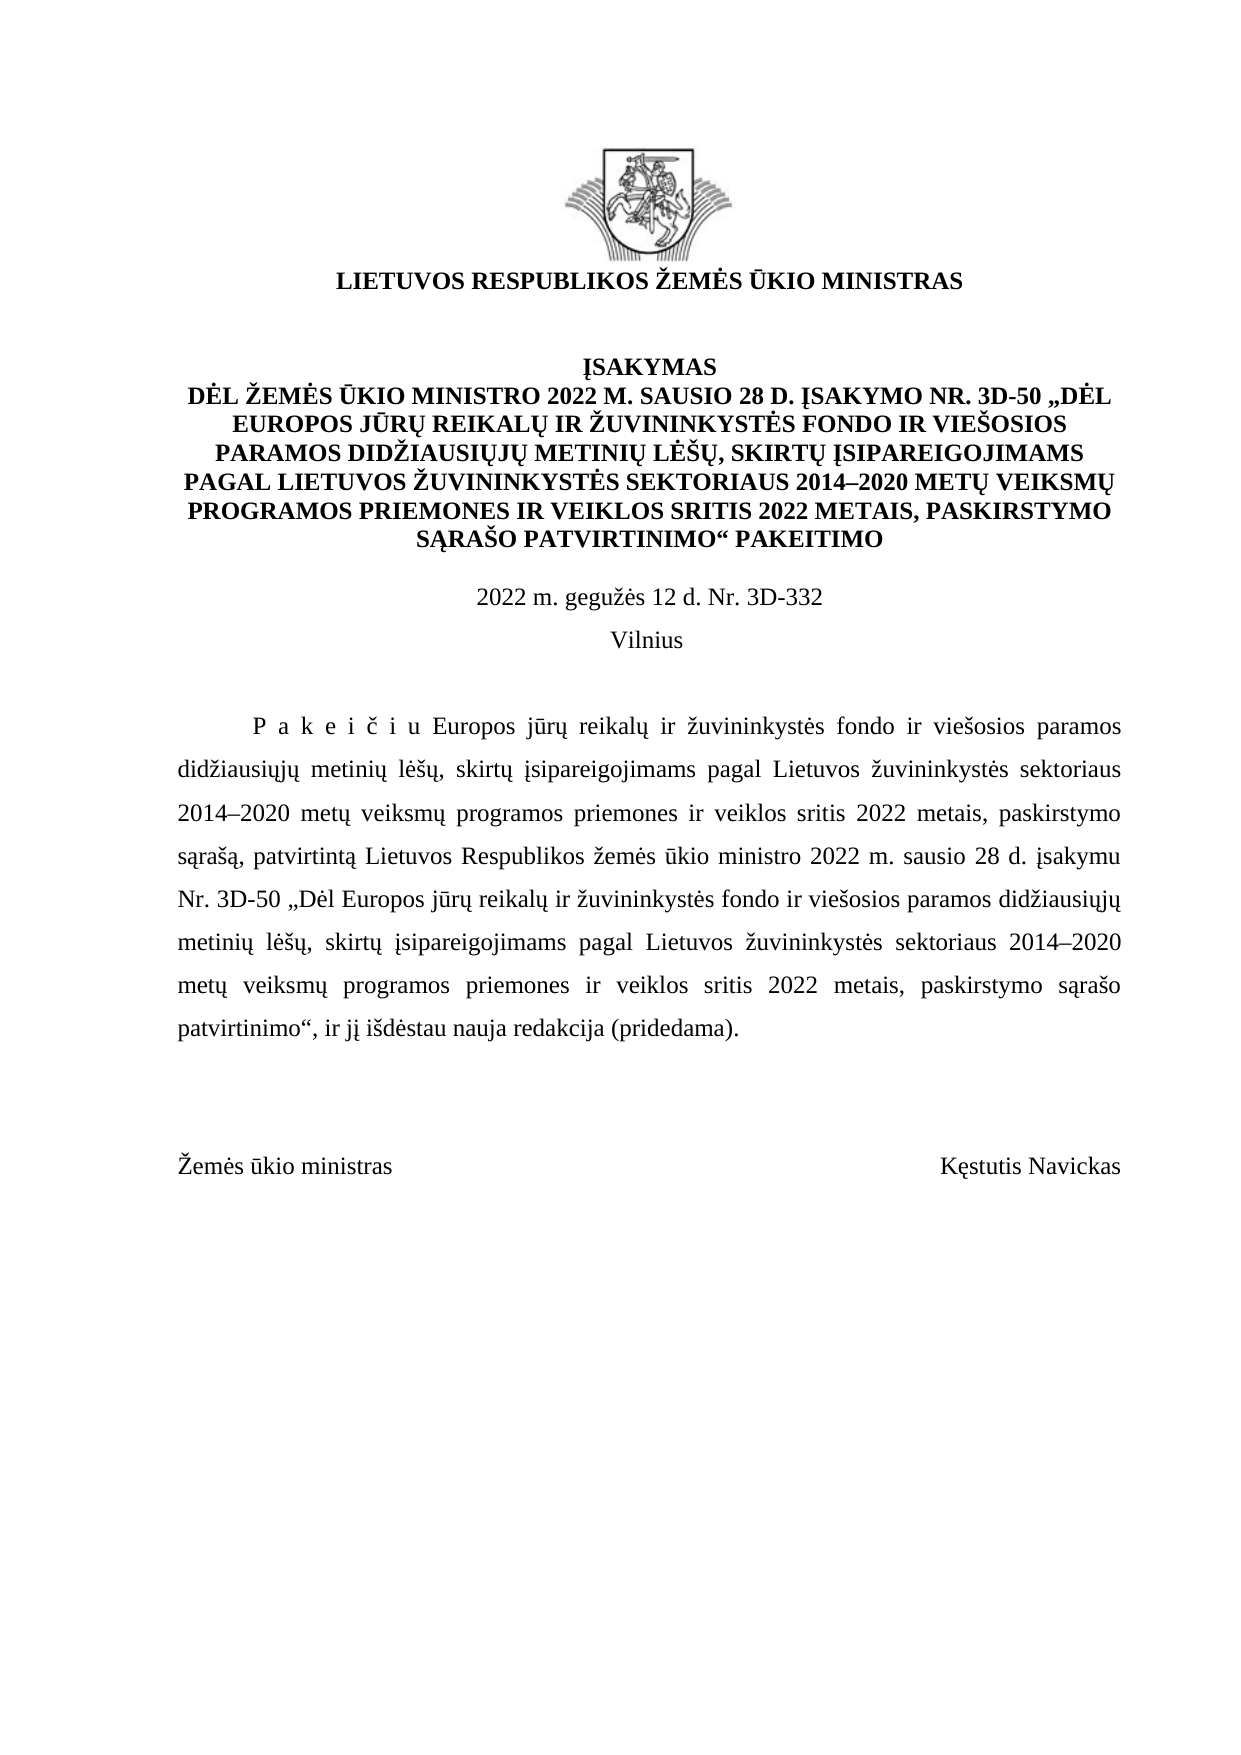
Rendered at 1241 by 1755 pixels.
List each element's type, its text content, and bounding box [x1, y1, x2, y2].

text DĖL ŽEMĖS ŪKIO MINISTRO 2022 M. SAUSIO 28 D. ĮSAKYMO NR. 3D-50 „DĖL EUROPOS JŪRŲ REIKALŲ IR ŽUVININKYSTĖS FONDO IR VIEŠOSIOS PARAMOS DIDŽIAUSIŲJŲ METINIŲ LĖŠŲ, SKIRTŲ ĮSIPAREIGOJIMAMS PAGAL LIETUVOS ŽUVININKYSTĖS SEKTORIAUS 2014–2020 METŲ VEIKSMŲ PROGRAMOS PRIEMONES IR VEIKLOS SRITIS 2022 METAIS, PASKIRSTYMO SĄRAŠO PATVIRTINIMO“ PAKEITIMO [177, 381, 1122, 553]
text Vilnius [177, 625, 1122, 654]
text LIETUVOS RESPUBLIKOS ŽEMĖS ŪKIO MINISTRAS [177, 266, 1122, 294]
text Žemės ūkio ministras Kęstutis Navickas [177, 1151, 1122, 1180]
text P a k e i č i u Europos jūrų reikalų ir žuvininkystės fondo ir viešosios paramos didžiausiųjų metinių lėšų, skirtų įsipareigojimams pagal Lietuvos žuvininkystės sektoriaus 2014–2020 metų veiksmų programos priemones ir veiklos sritis 2022 metais, paskirstymo sąrašą, patvirtintą Lietuvos Respublikos žemės ūkio ministro 2022 m. sausio 28 d. įsakymu Nr. 3D-50 „Dėl Europos jūrų reikalų ir žuvininkystės fondo ir viešosios paramos didžiausiųjų metinių lėšų, skirtų įsipareigojimams pagal Lietuvos žuvininkystės sektoriaus 2014–2020 metų veiksmų programos priemones ir veiklos sritis 2022 metais, paskirstymo sąrašo patvirtinimo“, ir jį išdėstau nauja redakcija (pridedama). [177, 711, 1122, 1042]
text ĮSAKYMAS [177, 352, 1122, 381]
text 2022 m. gegužės 12 d. Nr. 3D-332 [177, 582, 1122, 611]
